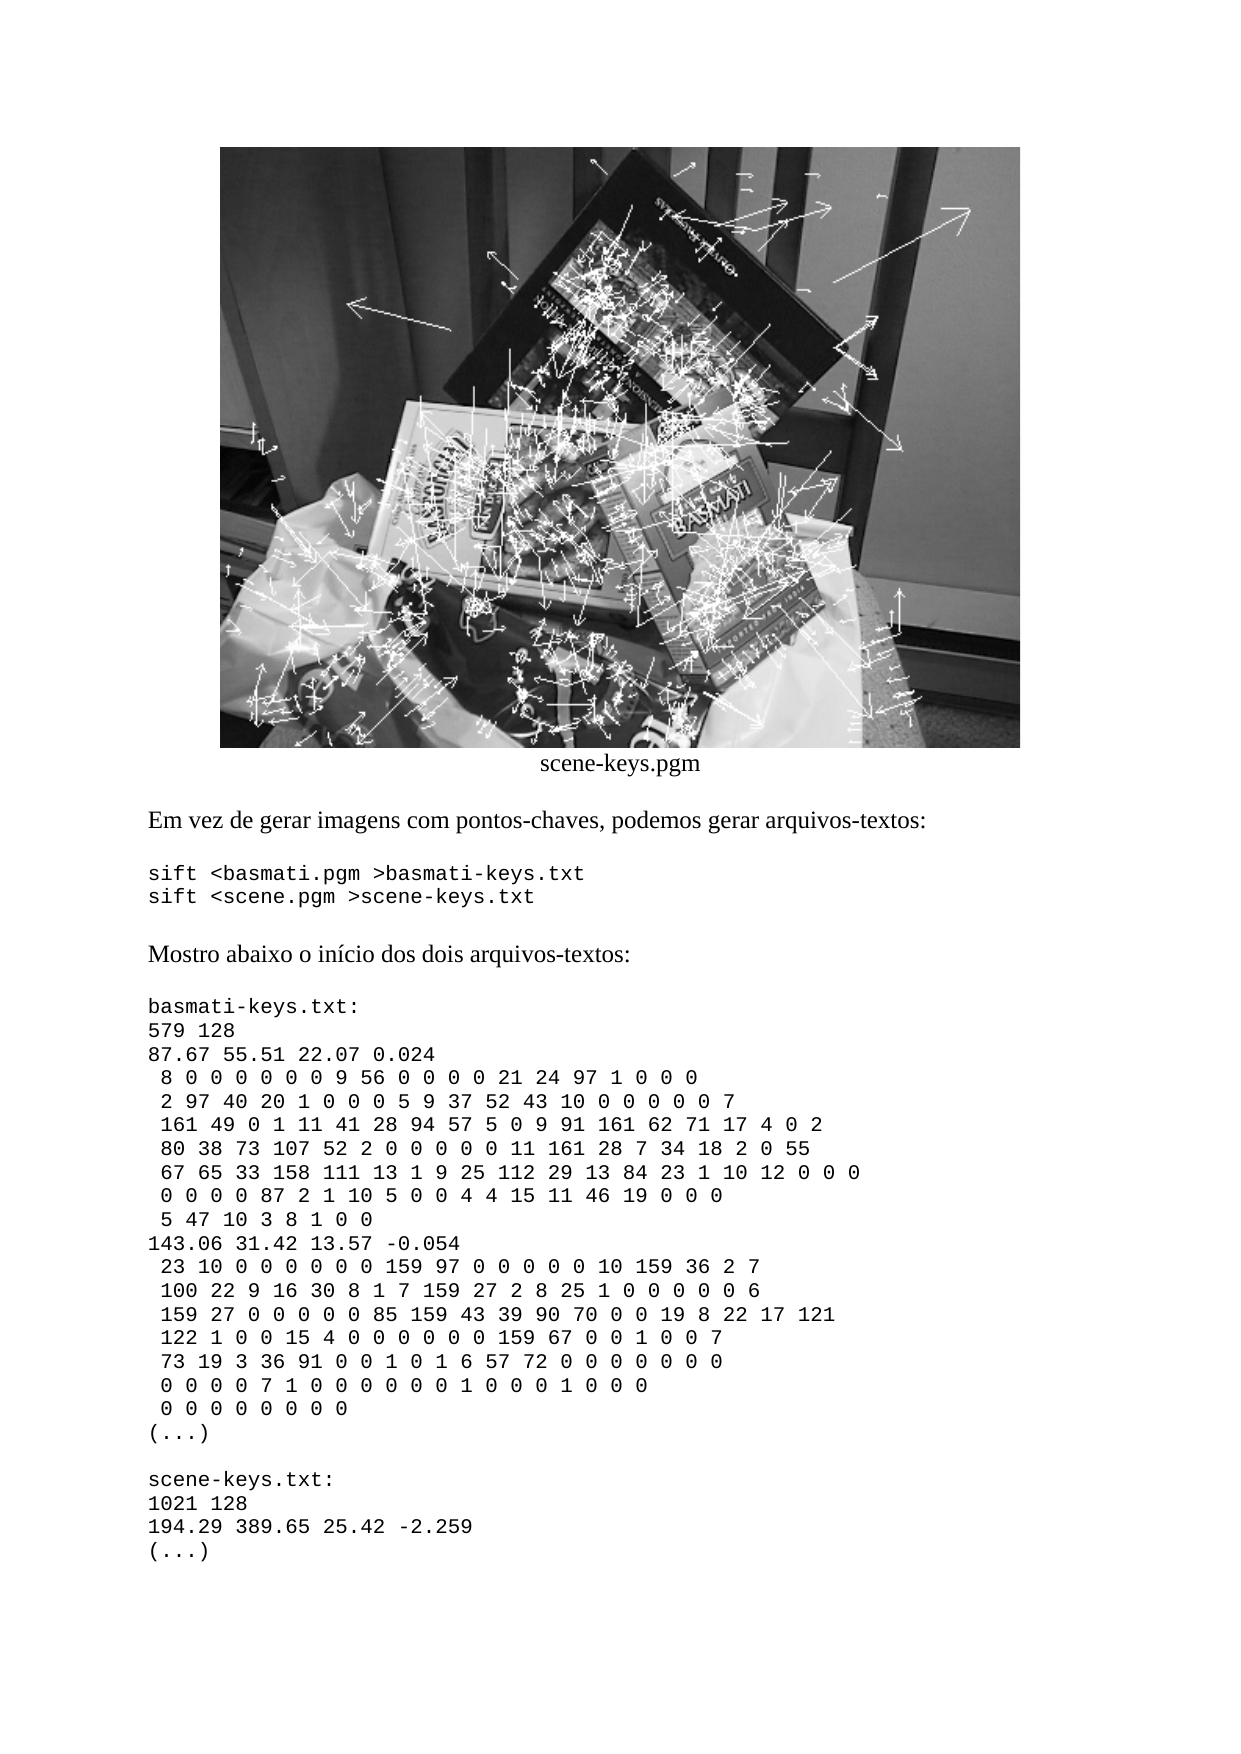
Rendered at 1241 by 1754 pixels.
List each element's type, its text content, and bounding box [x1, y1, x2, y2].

text sift <scene.pgm >scene-keys.txt [148, 886, 1092, 910]
text 2 97 40 20 1 0 0 0 5 9 37 52 43 10 0 0 0 0 0 7 [148, 1091, 1092, 1114]
text scene-keys.txt: [148, 1469, 1092, 1493]
text 5 47 10 3 8 1 0 0 [148, 1209, 1092, 1233]
text Em vez de gerar imagens com pontos-chaves, podemos gerar arquivos-textos: [148, 805, 1092, 834]
text basmati-keys.txt: [148, 996, 1092, 1020]
text 87.67 55.51 22.07 0.024 [148, 1043, 1092, 1067]
text 194.29 389.65 25.42 -2.259 [148, 1516, 1092, 1540]
text 159 27 0 0 0 0 0 85 159 43 39 90 70 0 0 19 8 22 17 121 [148, 1304, 1092, 1327]
text 579 128 [148, 1020, 1092, 1043]
text 143.06 31.42 13.57 -0.054 [148, 1233, 1092, 1256]
text scene-keys.pgm [148, 748, 1092, 776]
text 67 65 33 158 111 13 1 9 25 112 29 13 84 23 1 10 12 0 0 0 [148, 1162, 1092, 1185]
text 23 10 0 0 0 0 0 0 159 97 0 0 0 0 0 10 159 36 2 7 [148, 1256, 1092, 1280]
text 80 38 73 107 52 2 0 0 0 0 0 11 161 28 7 34 18 2 0 55 [148, 1138, 1092, 1162]
text (...) [148, 1540, 1092, 1564]
text 0 0 0 0 87 2 1 10 5 0 0 4 4 15 11 46 19 0 0 0 [148, 1185, 1092, 1209]
text sift <basmati.pgm >basmati-keys.txt [148, 863, 1092, 886]
text 161 49 0 1 11 41 28 94 57 5 0 9 91 161 62 71 17 4 0 2 [148, 1114, 1092, 1138]
text 100 22 9 16 30 8 1 7 159 27 2 8 25 1 0 0 0 0 0 6 [148, 1280, 1092, 1304]
text Mostro abaixo o início dos dois arquivos-textos: [148, 939, 1092, 967]
picture [220, 147, 1020, 748]
text 0 0 0 0 7 1 0 0 0 0 0 0 1 0 0 0 1 0 0 0 [148, 1374, 1092, 1398]
text 0 0 0 0 0 0 0 0 [148, 1398, 1092, 1422]
text 122 1 0 0 15 4 0 0 0 0 0 0 159 67 0 0 1 0 0 7 [148, 1327, 1092, 1351]
text 8 0 0 0 0 0 0 9 56 0 0 0 0 21 24 97 1 0 0 0 [148, 1067, 1092, 1091]
text 73 19 3 36 91 0 0 1 0 1 6 57 72 0 0 0 0 0 0 0 [148, 1351, 1092, 1374]
text 1021 128 [148, 1493, 1092, 1516]
text (...) [148, 1422, 1092, 1446]
